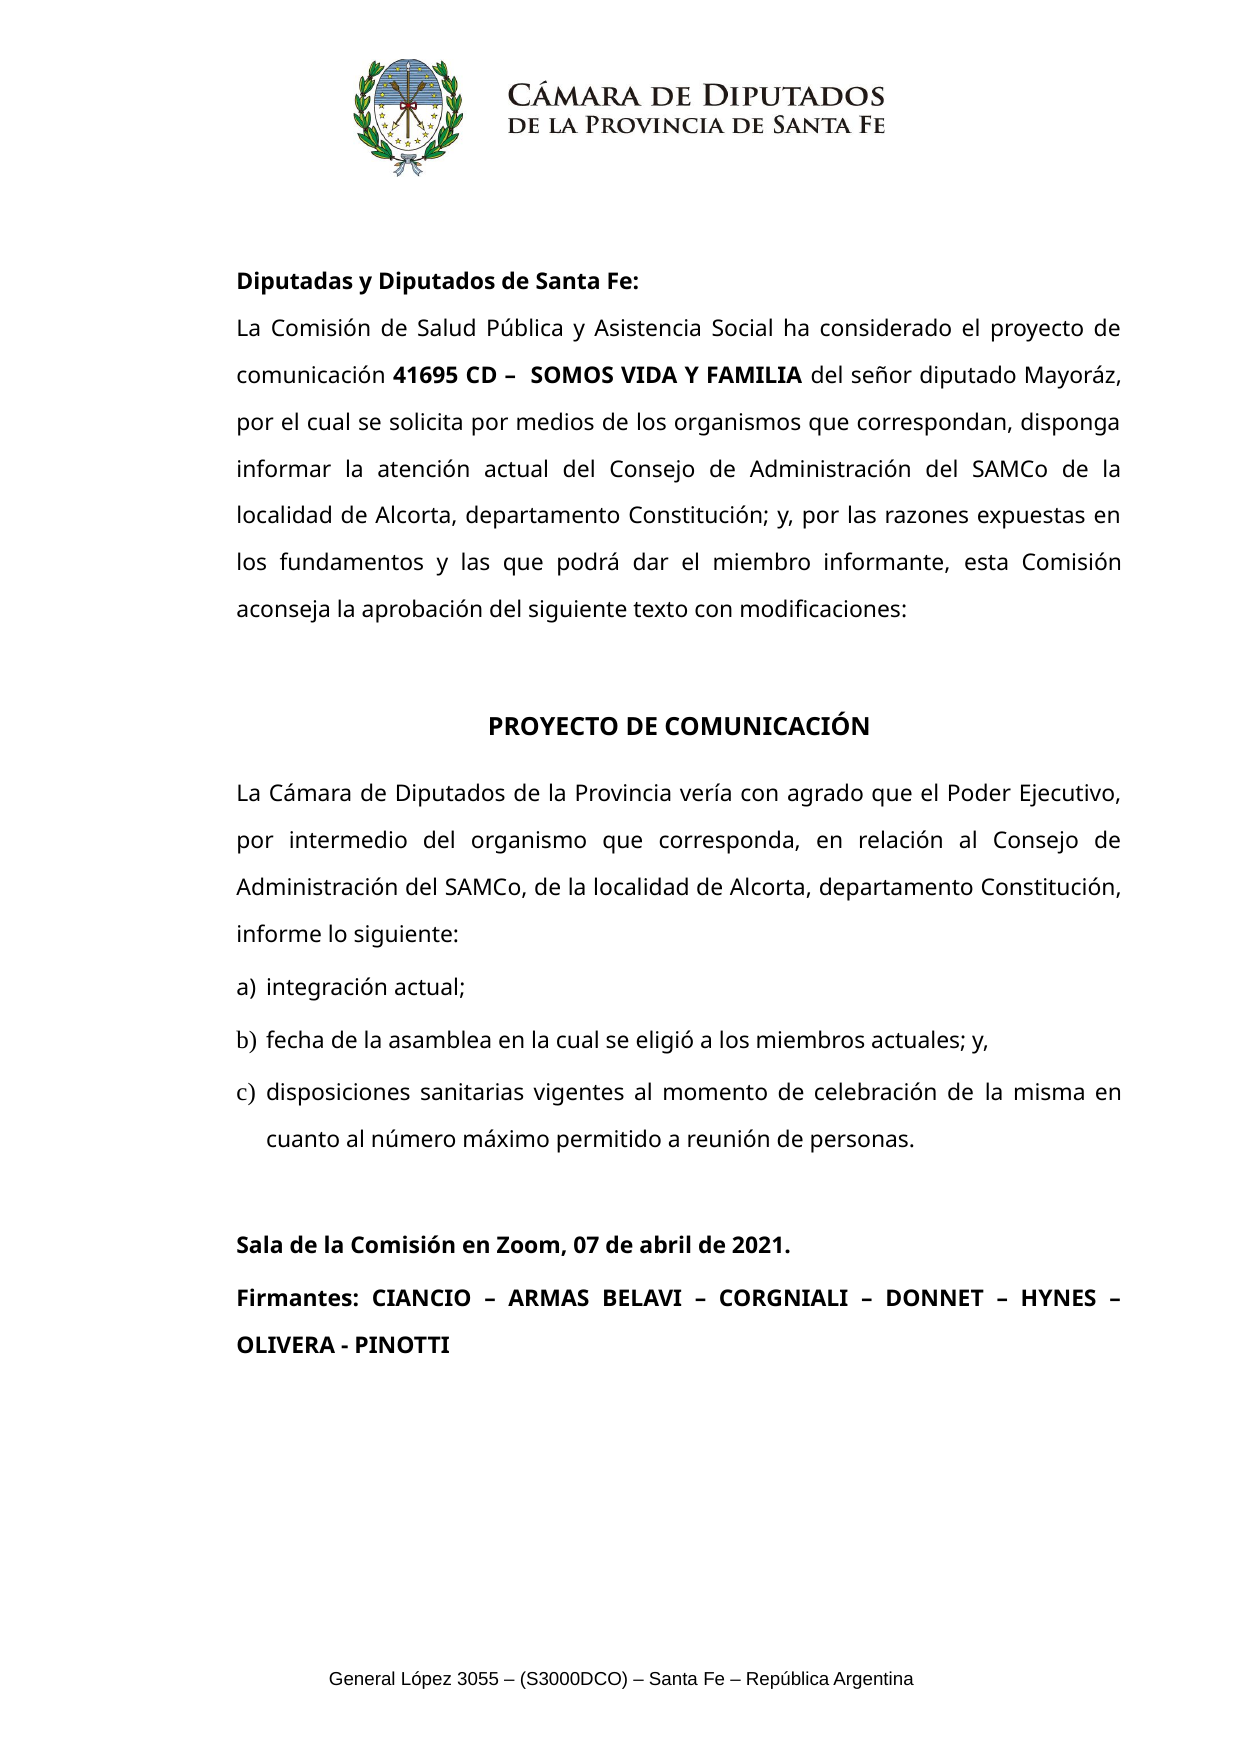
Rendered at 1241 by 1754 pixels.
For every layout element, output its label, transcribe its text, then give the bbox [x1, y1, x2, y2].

text Diputadas y Diputados de Santa Fe: [236, 265, 1122, 296]
list disposiciones sanitarias vigentes al momento de celebración de la misma en cuanto al número máximo permitido a reunión de personas. [236, 1076, 1122, 1154]
text Sala de la Comisión en Zoom, 07 de abril de 2021. [236, 1229, 1122, 1260]
picture [353, 59, 885, 181]
text PROYECTO DE COMUNICACIÓN [236, 709, 1122, 743]
text Firmantes: CIANCIO – ARMAS BELAVI – CORGNIALI – DONNET – HYNES – OLIVERA - PINOTTI [236, 1282, 1122, 1360]
text La Cámara de Diputados de la Provincia vería con agrado que el Poder Ejecutivo, por intermedio del organismo que corresponda, en relación al Consejo de Administración del SAMCo, de la localidad de Alcorta, departamento Constitución, informe lo siguiente: [236, 777, 1122, 949]
list fecha de la asamblea en la cual se eligió a los miembros actuales; y, [236, 1023, 1122, 1055]
text La Comisión de Salud Pública y Asistencia Social ha considerado el proyecto de comunicación 41695 CD – SOMOS VIDA Y FAMILIA del señor diputado Mayoráz, por el cual se solicita por medios de los organismos que correspondan, disponga informar la atención actual del Consejo de Administración del SAMCo de la localidad de Alcorta, departamento Constitución; y, por las razones expuestas en los fundamentos y las que podrá dar el miembro informante, esta Comisión aconseja la aprobación del siguiente texto con modificaciones: [236, 312, 1122, 624]
list integración actual; [236, 971, 1122, 1002]
